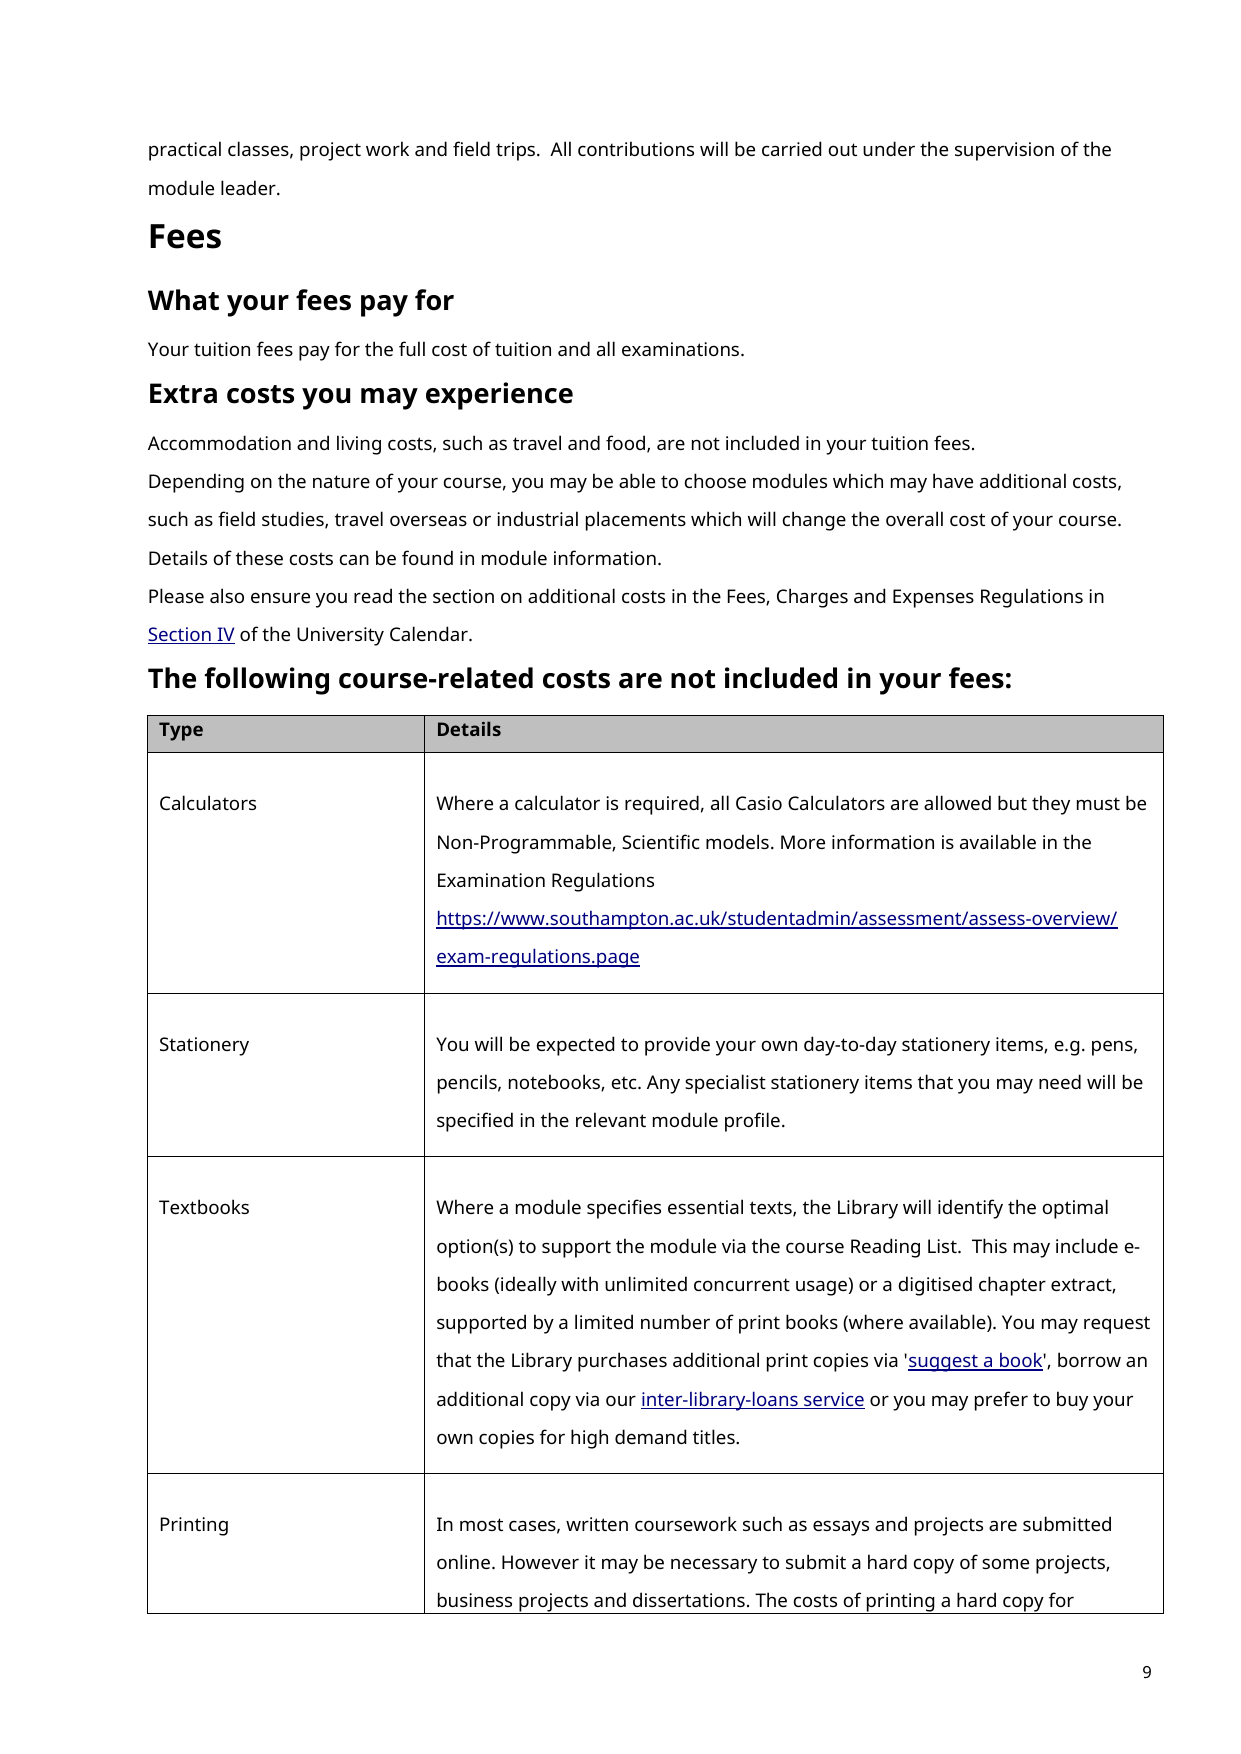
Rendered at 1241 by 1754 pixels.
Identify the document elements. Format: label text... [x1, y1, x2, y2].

subtitle Fees [148, 213, 1152, 259]
table_header Details [425, 716, 1163, 752]
table_cell In most cases, written coursework such as essays and projects are submitted online. However it may be necessary to submit a hard copy of some projects, business projects and dissertations. The costs of printing a hard copy for [425, 1474, 1163, 1613]
table_cell Where a calculator is required, all Casio Calculators are allowed but they must be Non-Programmable, Scientific models. More information is available in the Examination Regulations https://www.southampton.ac.uk/studentadmin/assessment/assess-overview/exam-regulations.page [425, 753, 1163, 992]
table_cell Stationery [148, 994, 424, 1156]
text Accommodation and living costs, such as travel and food, are not included in your tuition fees. [148, 430, 1152, 456]
subtitle The following course-related costs are not included in your fees: [148, 659, 1152, 696]
table_cell Printing [148, 1474, 424, 1613]
subtitle Extra costs you may experience [148, 375, 1152, 412]
table_cell Textbooks [148, 1157, 424, 1473]
table_cell Calculators [148, 753, 424, 992]
text Depending on the nature of your course, you may be able to choose modules which may have additional costs, such as field studies, travel overseas or industrial placements which will change the overall cost of your course. Details of these costs can be found in module information. [148, 468, 1152, 570]
table_cell You will be expected to provide your own day-to-day stationery items, e.g. pens, pencils, notebooks, etc. Any specialist stationery items that you may need will be specified in the relevant module profile. [425, 994, 1163, 1156]
subtitle What your fees pay for [148, 281, 1152, 318]
table_cell Where a module specifies essential texts, the Library will identify the optimal option(s) to support the module via the course Reading List. This may include e-books (ideally with unlimited concurrent usage) or a digitised chapter extract, supported by a limited number of print books (where available). You may request that the Library purchases additional print copies via 'suggest a book', borrow an additional copy via our inter-library-loans service or you may prefer to buy your own copies for high demand titles. [425, 1157, 1163, 1473]
table_header Type [148, 716, 424, 752]
text practical classes, project work and field trips. All contributions will be carried out under the supervision of the module leader. [148, 137, 1152, 201]
text Your tuition fees pay for the full cost of tuition and all examinations. [148, 337, 1152, 362]
text Please also ensure you read the section on additional costs in the Fees, Charges and Expenses Regulations in Section IV of the University Calendar. [148, 583, 1152, 647]
